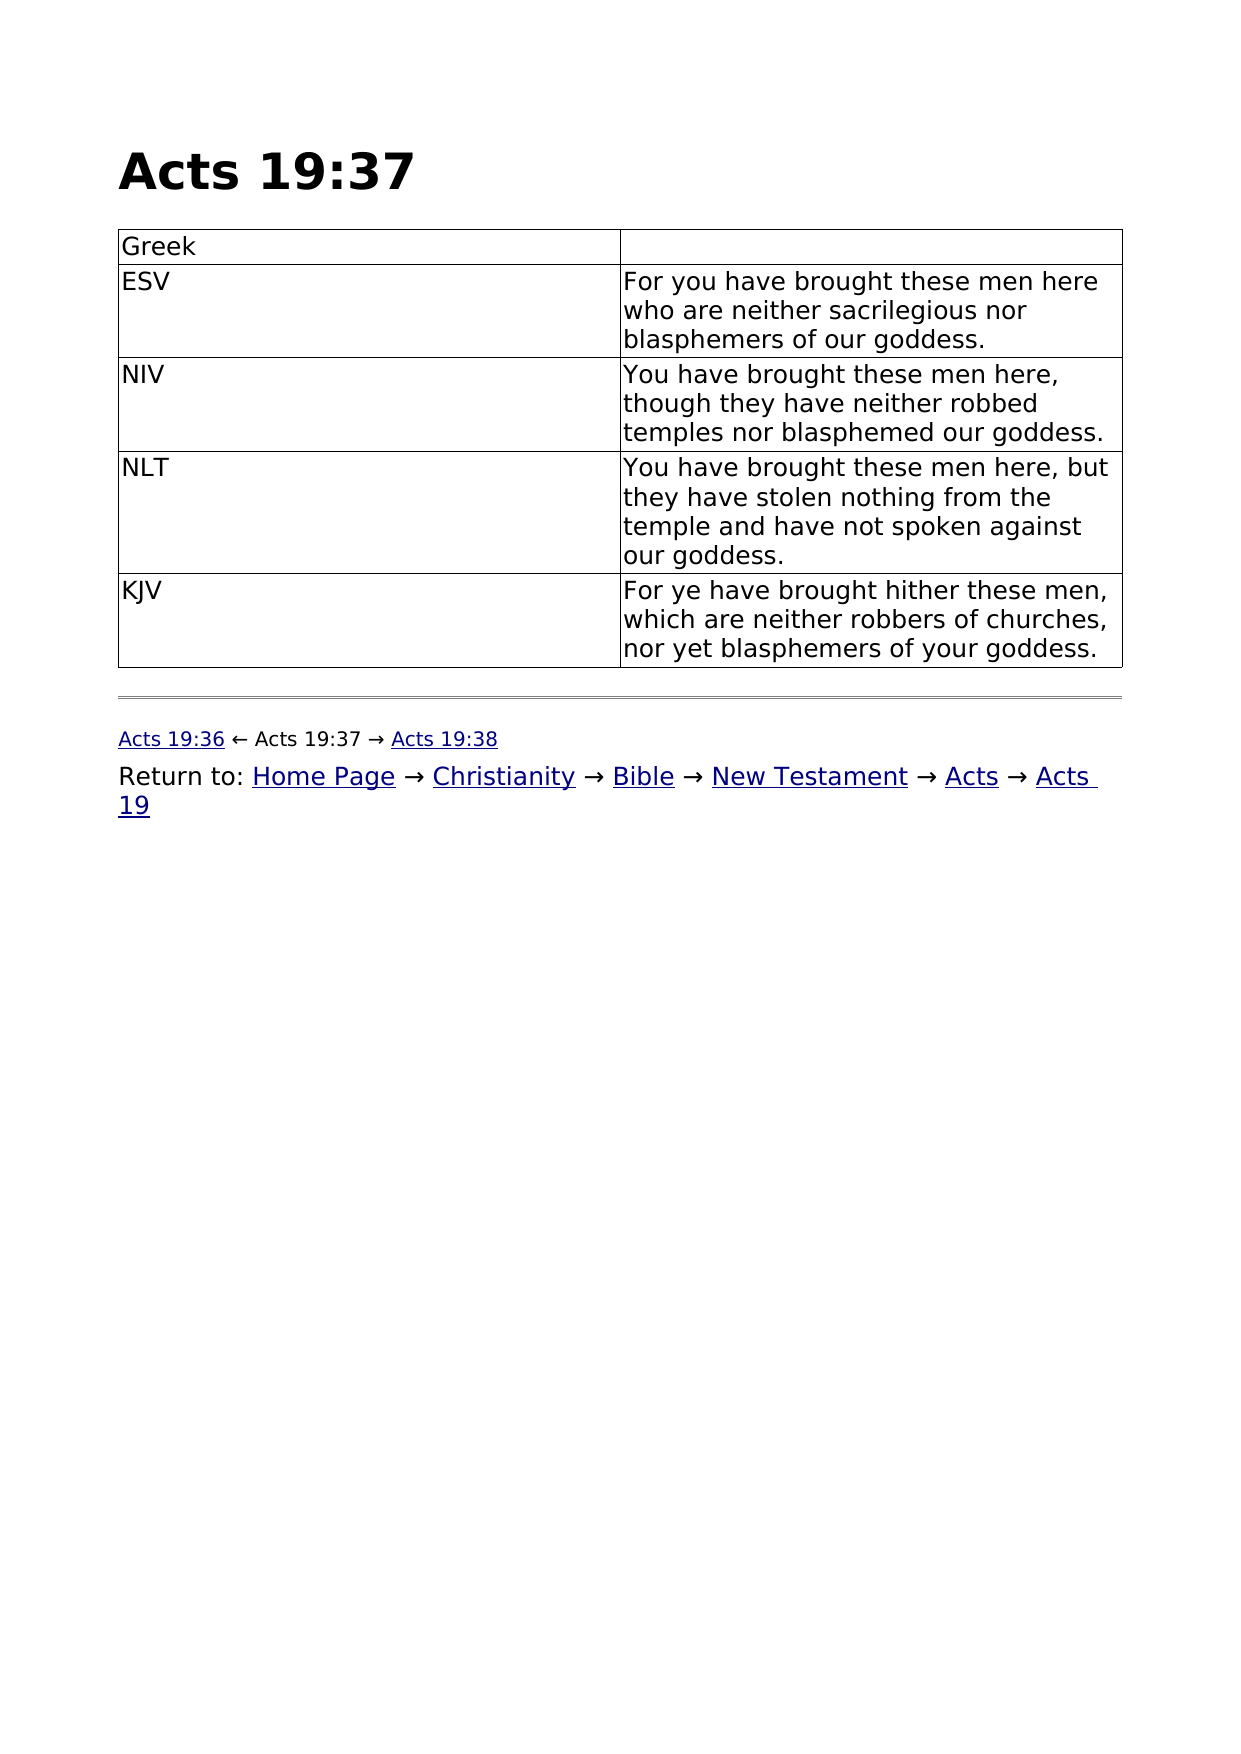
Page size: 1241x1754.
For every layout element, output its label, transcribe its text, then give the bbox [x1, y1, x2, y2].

table_cell ESV [119, 265, 620, 357]
table_header Greek [119, 230, 620, 264]
text Return to: Home Page → Christianity → Bible → New Testament → Acts → Acts 19 [118, 762, 1122, 820]
table_cell For you have brought these men here who are neither sacrilegious nor blasphemers of our goddess. [621, 265, 1122, 357]
table_cell You have brought these men here, but they have stolen nothing from the temple and have not spoken against our goddess. [621, 452, 1122, 573]
table_cell KJV [119, 574, 620, 667]
text Acts 19:36 ← Acts 19:37 → Acts 19:38 [118, 728, 1122, 762]
subtitle Acts 19:37 [118, 143, 1122, 201]
table_cell NLT [119, 452, 620, 573]
table_cell NIV [119, 358, 620, 451]
table_cell For ye have brought hither these men, which are neither robbers of churches, nor yet blasphemers of your goddess. [621, 574, 1122, 667]
table_header [621, 230, 1122, 264]
table_cell You have brought these men here, though they have neither robbed temples nor blasphemed our goddess. [621, 358, 1122, 451]
